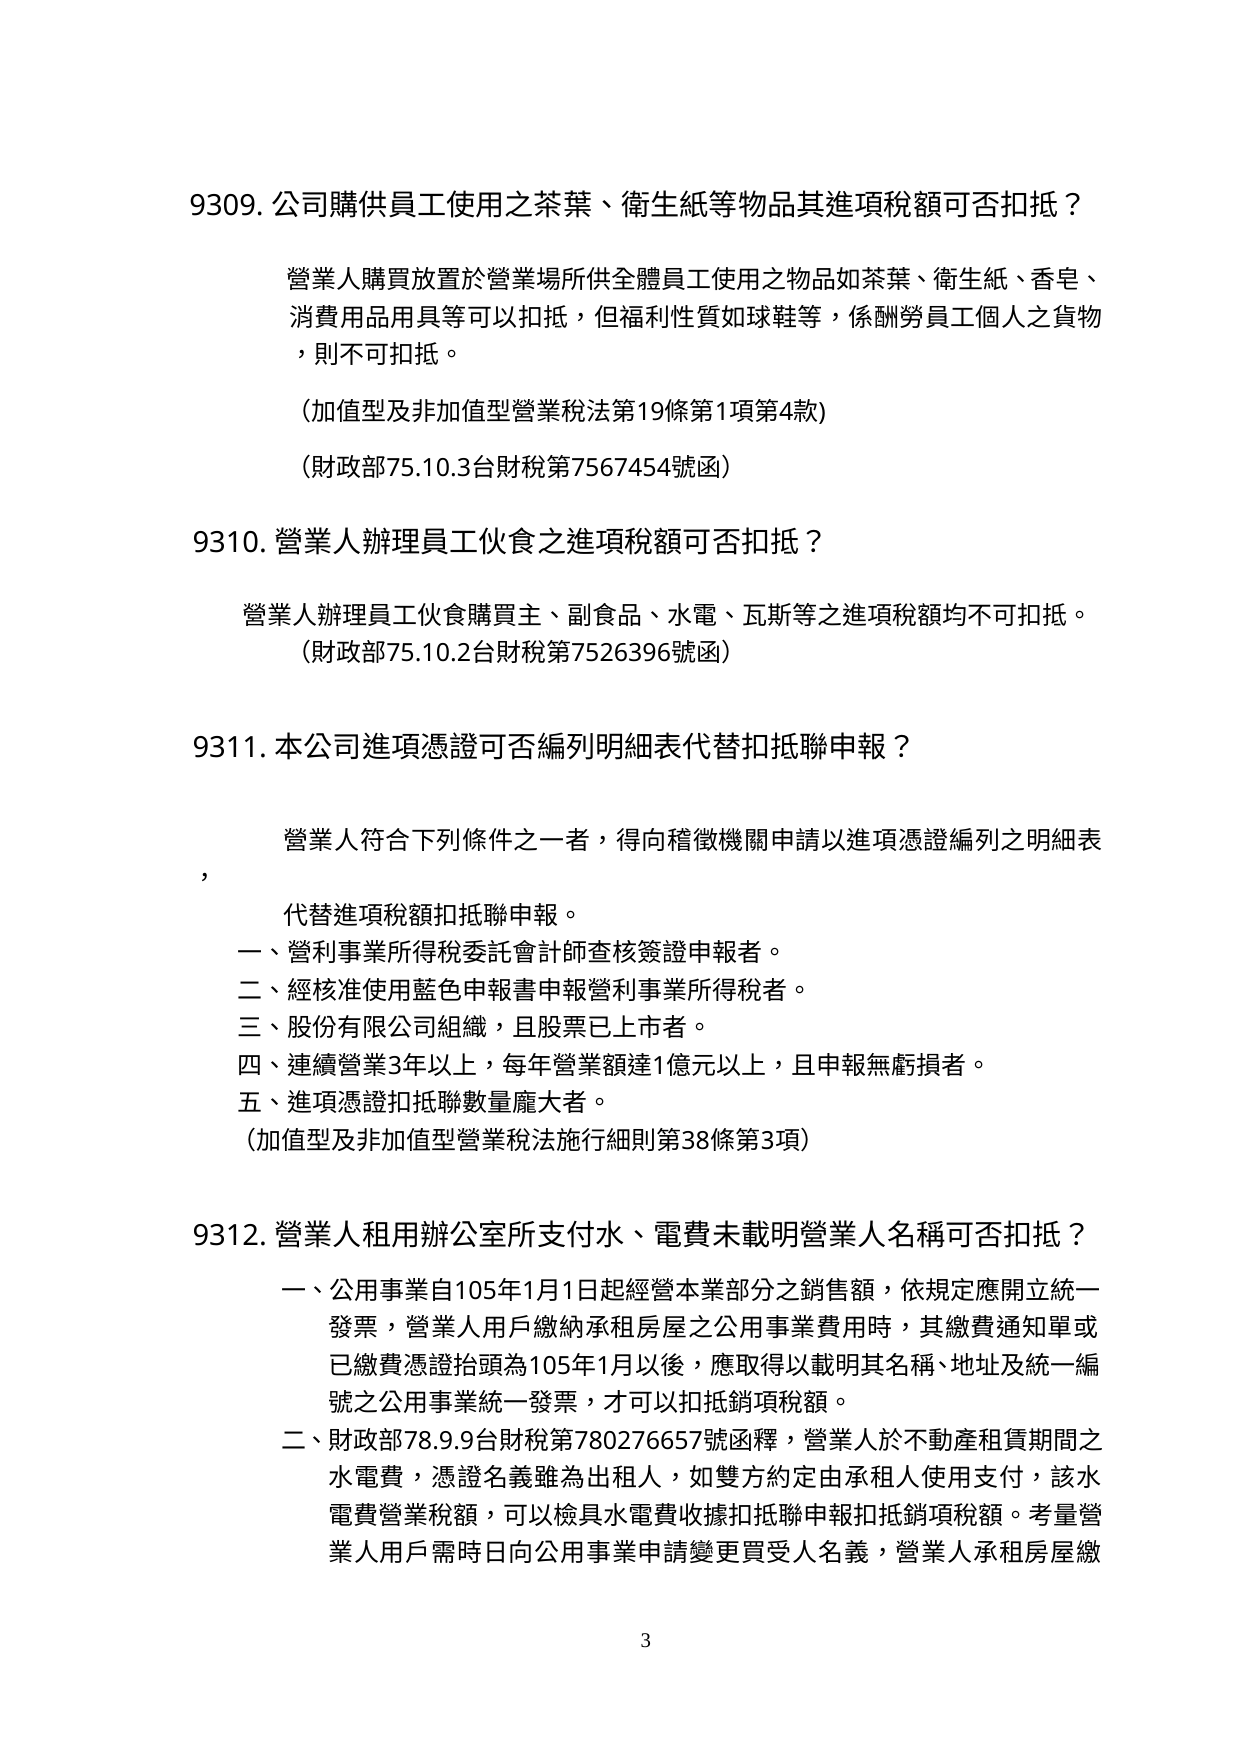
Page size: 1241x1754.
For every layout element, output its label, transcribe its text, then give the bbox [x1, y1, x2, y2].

text （加值型及非加值型營業稅法第19條第1項第4款) [286, 391, 1103, 428]
list 9309. 公司購供員工使用之茶葉、衛生紙等物品其進項稅額可否扣抵？ [189, 166, 1106, 241]
text （加值型及非加值型營業稅法施行細則第38條第3項） [192, 1120, 1103, 1157]
text 三、股份有限公司組織，且股票已上市者。 [192, 1007, 1103, 1045]
text 一、營利事業所得稅委託會計師查核簽證申報者。 [192, 932, 1103, 970]
text 代替進項稅額扣抵聯申報。 [192, 895, 1103, 932]
text 9311. 本公司進項憑證可否編列明細表代替扣抵聯申報？ [192, 707, 1103, 782]
text 一、公用事業自105年1月1日起經營本業部分之銷售額，依規定應開立統一發票，營業人用戶繳納承租房屋之公用事業費用時，其繳費通知單或已繳費憑證抬頭為105年1月以後，應取得以載明其名稱、地址及統一編號之公用事業統一發票，才可以扣抵銷項稅額。 [281, 1270, 1100, 1420]
text 二、經核准使用藍色申報書申報營利事業所得稅者。 [192, 970, 1103, 1007]
text （財政部75.10.2台財稅第7526396號函） [286, 632, 1103, 670]
text （財政部75.10.3台財稅第7567454號函） [286, 447, 1103, 484]
text 四、連續營業3年以上，每年營業額達1億元以上，且申報無虧損者。 [192, 1045, 1103, 1082]
text 二、財政部78.9.9台財稅第780276657號函釋，營業人於不動產租賃期間之水電費，憑證名義雖為出租人，如雙方約定由承租人使用支付，該水電費營業稅額，可以檢具水電費收據扣抵聯申報扣抵銷項稅額。考量營業人用戶需時日向公用事業申請變更買受人名義，營業人承租房屋繳 [281, 1420, 1103, 1570]
text 營業人購買放置於營業場所供全體員工使用之物品如茶葉、衛生紙、香皂、消費用品用具等可以扣抵，但福利性質如球鞋等，係酬勞員工個人之貨物，則不可扣抵。 [286, 259, 1103, 372]
text 營業人符合下列條件之一者，得向稽徵機關申請以進項憑證編列之明細表， [192, 820, 1103, 895]
text 9310. 營業人辦理員工伙食之進項稅額可否扣抵？ [192, 502, 1103, 577]
text 9312. 營業人租用辦公室所支付水、電費未載明營業人名稱可否扣抵？ [192, 1195, 1103, 1270]
text 五、進項憑證扣抵聯數量龐大者。 [192, 1082, 1103, 1120]
text 營業人辦理員工伙食購買主、副食品、水電、瓦斯等之進項稅額均不可扣抵。 [192, 595, 1103, 632]
